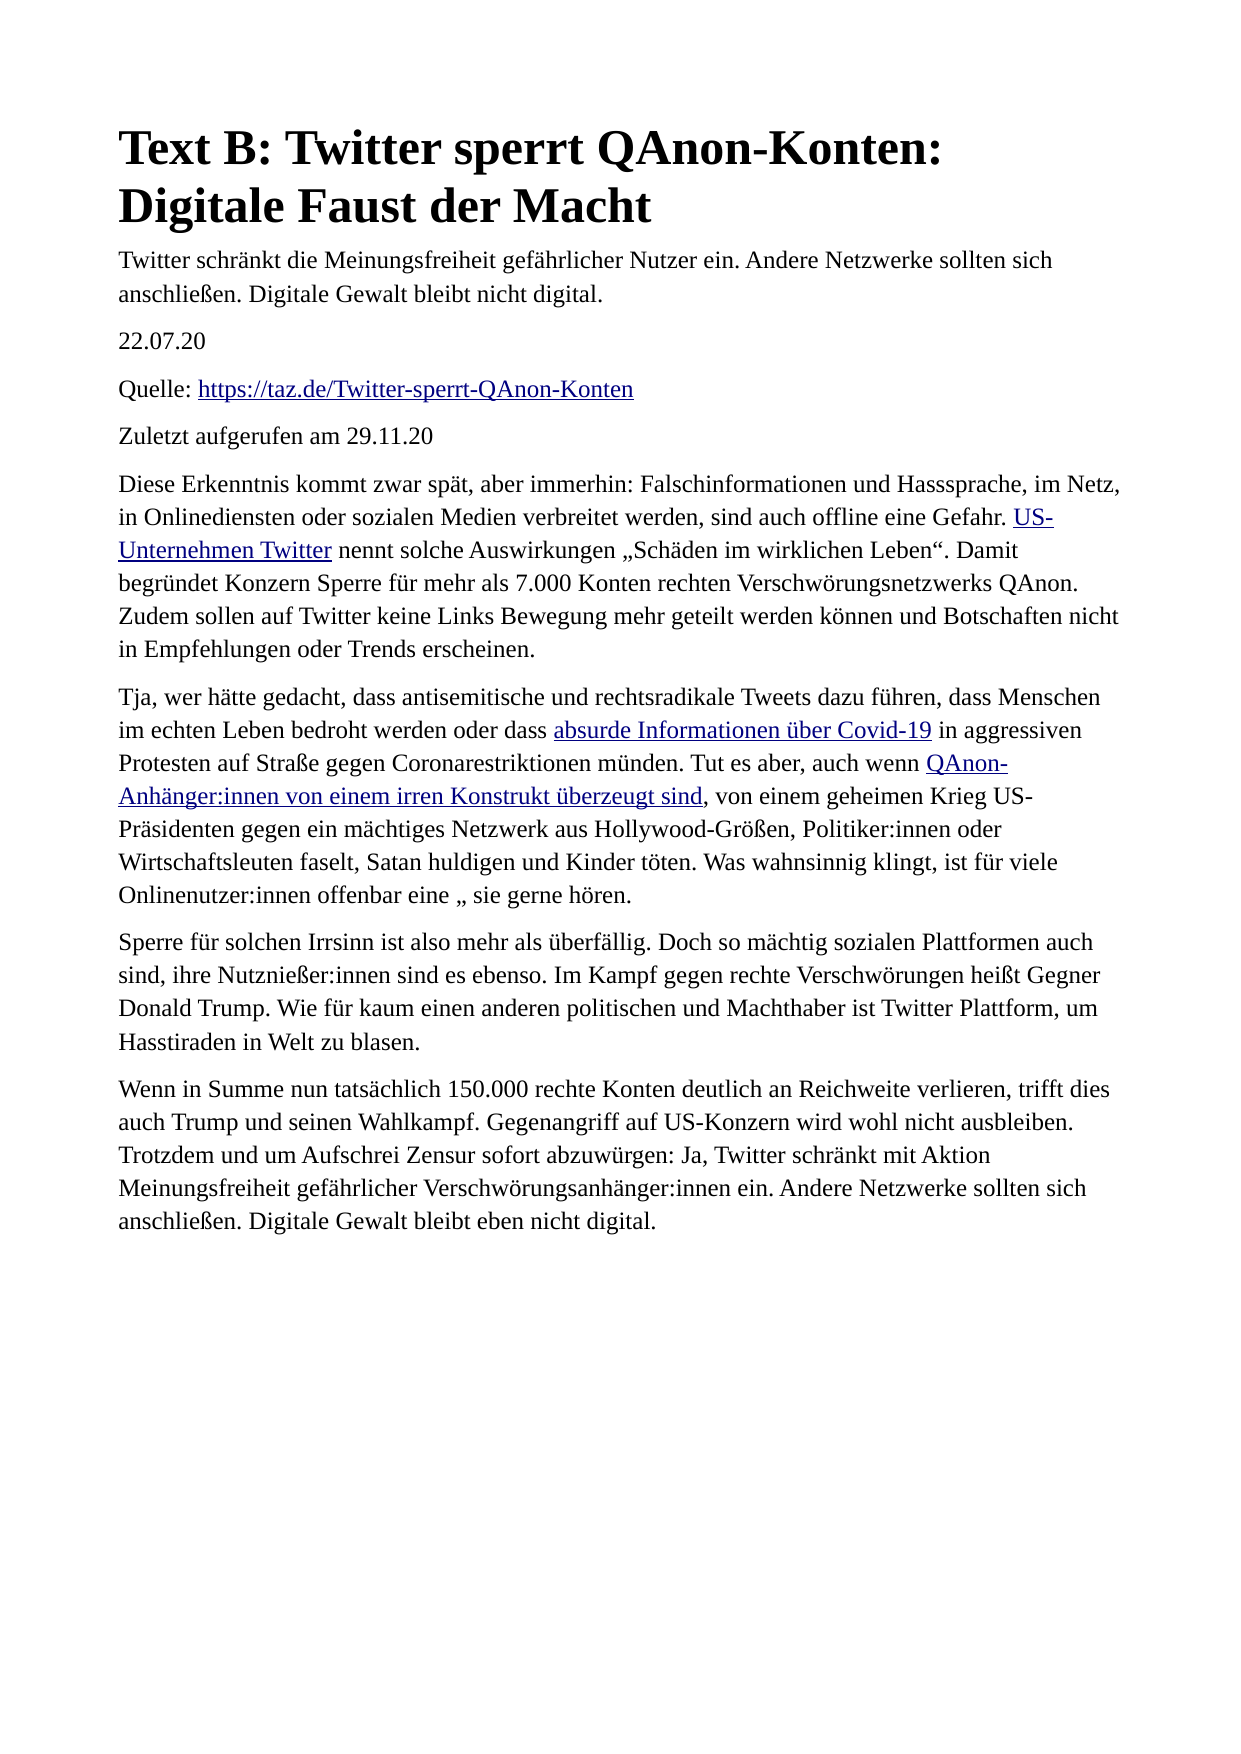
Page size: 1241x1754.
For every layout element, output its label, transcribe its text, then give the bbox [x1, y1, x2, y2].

text Diese Erkenntnis kommt zwar spät, aber immerhin: Falschinformationen und Hasssprache, im Netz, in Onlinediensten oder sozialen Medien verbreitet werden, sind auch offline eine Gefahr. US-Unternehmen Twitter nennt solche Auswirkungen „Schäden im wirklichen Leben“. Damit begründet Konzern Sperre für mehr als 7.000 Konten rechten Verschwörungsnetzwerks ­QAnon. Zudem sollen auf Twitter keine Links Bewegung mehr geteilt werden können und Botschaften nicht in Empfehlungen oder Trends erscheinen. [118, 469, 1122, 663]
text Twitter schränkt die Meinungsfreiheit gefährlicher Nutzer ein. Andere Netzwerke sollten sich anschließen. Digitale Gewalt bleibt nicht digital. [118, 246, 1122, 307]
text Tja, wer hätte gedacht, dass antisemitische und rechtsradikale Tweets dazu führen, dass Menschen im echten Leben bedroht werden oder dass absurde Informationen über Covid-19 in aggressiven Protesten auf Straße gegen Coronarestriktionen münden. Tut es aber, auch wenn ­QAnon-Anhänger:innen von einem irren Konstrukt überzeugt sind, von einem geheimen Krieg US-Präsidenten gegen ein mächtiges Netzwerk aus Hollywood-Größen, Politiker:innen oder Wirtschaftsleuten faselt, Satan huldigen und Kinder töten. Was wahnsinnig klingt, ist für viele Onlinenutzer:innen offenbar eine „ sie gerne hören. [118, 682, 1122, 909]
subtitle Text B: Twitter sperrt QAnon-Konten: Digitale Faust der Macht [118, 118, 1122, 233]
text Sperre für solchen Irrsinn ist also mehr als überfällig. Doch so mächtig sozialen Plattformen auch sind, ihre Nutznießer:innen sind es ebenso. Im Kampf gegen rechte Verschwörungen heißt Gegner Donald Trump. Wie für kaum einen anderen politischen und Machthaber ist Twitter Plattform, um Hass­tiraden in Welt zu blasen. [118, 927, 1122, 1055]
text Zuletzt aufgerufen am 29.11.20 [118, 421, 1122, 450]
text 22.07.20 [118, 326, 1122, 355]
text Quelle: https://taz.de/Twitter-sperrt-QAnon-Konten [118, 374, 1122, 403]
text Wenn in Summe nun tatsächlich 150.000 rechte Konten deutlich an Reichweite verlieren, trifft dies auch Trump und seinen Wahlkampf. Gegenangriff auf US-Konzern wird wohl nicht ausbleiben. Trotzdem und um Aufschrei Zensur sofort abzuwürgen: Ja, Twitter schränkt mit Aktion Meinungsfreiheit gefährlicher Verschwörungsanhänger:innen ein. Andere Netzwerke sollten sich anschließen. Digitale Gewalt bleibt eben nicht digital. [118, 1074, 1122, 1235]
